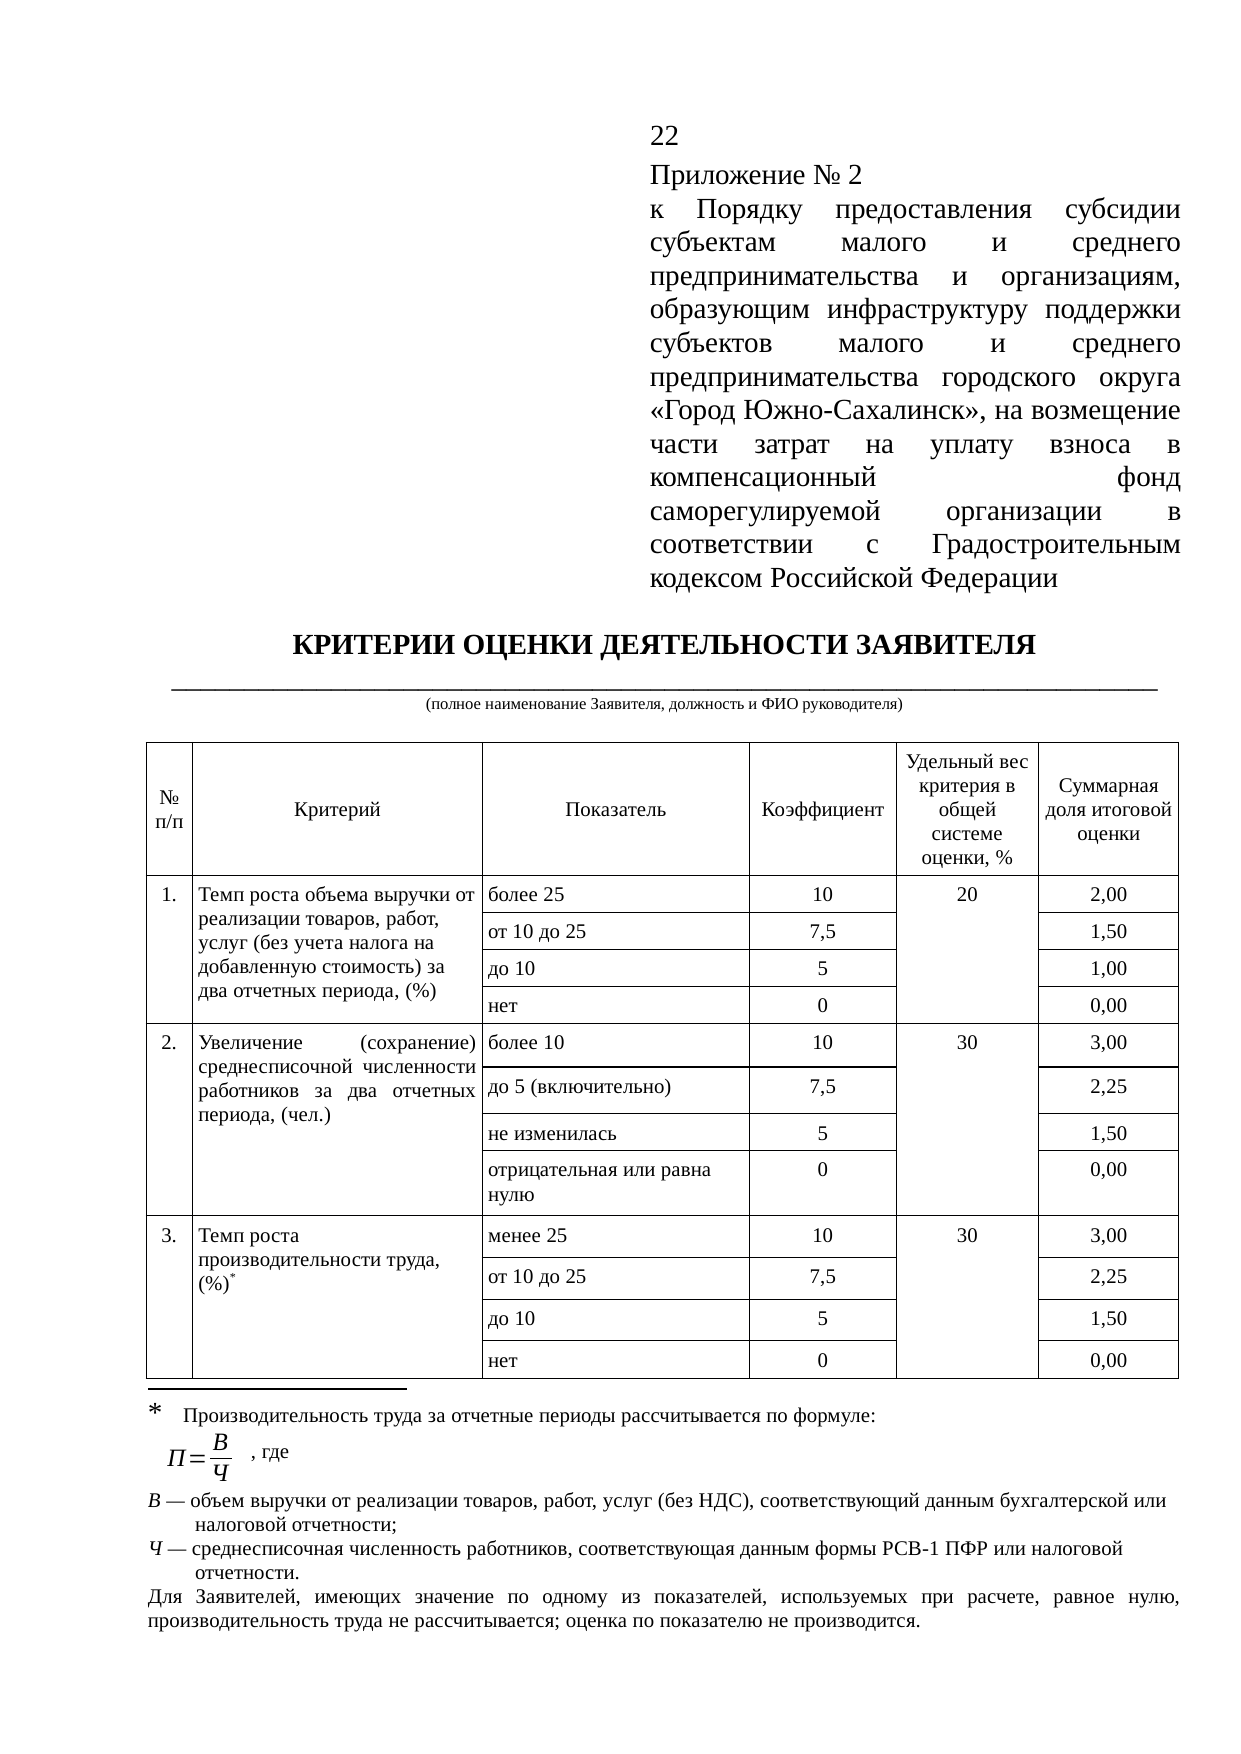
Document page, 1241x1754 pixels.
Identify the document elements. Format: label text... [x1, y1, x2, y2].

table_cell 20 [897, 876, 1038, 1023]
text ____________________________________________________________________ [148, 661, 1181, 694]
table_cell 2. [147, 1024, 192, 1215]
table_cell 2,00 [1039, 876, 1178, 912]
table_cell 1,50 [1039, 913, 1178, 949]
table_cell отрицательная или равна нулю [483, 1151, 749, 1215]
table_cell 3,00 [1039, 1024, 1178, 1066]
table_cell 0 [750, 987, 896, 1023]
table_cell 0 [750, 1341, 896, 1377]
table_cell 30 [897, 1216, 1038, 1377]
table_cell 0 [750, 1151, 896, 1215]
table_cell 1,50 [1039, 1300, 1178, 1340]
table_cell до 10 [483, 950, 749, 986]
table_cell 3,00 [1039, 1216, 1178, 1257]
text (полное наименование Заявителя, должность и ФИО руководителя) [148, 694, 1181, 713]
table_cell более 10 [483, 1024, 749, 1066]
text Приложение № 2 [649, 158, 1181, 191]
table_cell Увеличение (сохранение) среднесписочной численности работников за два отчетных периода, (чел.) [193, 1024, 482, 1215]
table_cell Темп роста производительности труда, (%) [193, 1216, 482, 1377]
table_cell не изменилась [483, 1114, 749, 1150]
table_header Критерий [193, 743, 482, 875]
table_cell 0,00 [1039, 987, 1178, 1023]
table_header Суммарная доля итоговой оценки [1039, 743, 1178, 875]
table_cell 2,25 [1039, 1258, 1178, 1299]
table_cell 10 [750, 1024, 896, 1066]
table_cell 7,5 [750, 1068, 896, 1113]
table_header № п/п [147, 743, 192, 875]
table_cell нет [483, 1341, 749, 1377]
table_cell Темп роста объема выручки от реализации товаров, работ, услуг (без учета налога на добавленную стоимость) за два отчетных периода, (%) [193, 876, 482, 1023]
table_cell 30 [897, 1024, 1038, 1215]
table_cell 10 [750, 876, 896, 912]
table_cell 2,25 [1039, 1068, 1178, 1113]
table_cell 7,5 [750, 913, 896, 949]
table_header Удельный вес критерия в общей системе оценки, % [897, 743, 1038, 875]
text к Порядку предоставления субсидии субъектам малого и среднего предпринимательства и организациям, образующим инфраструктуру поддержки субъектов малого и среднего предпринимательства городского округа «Город Южно-Сахалинск», на возмещение части затрат на уплату взноса в компенсационный фонд саморегулируемой организации в соответствии с Градостроительным кодексом Российской Федерации [649, 191, 1181, 594]
table_cell до 5 (включительно) [483, 1068, 749, 1113]
table_cell более 25 [483, 876, 749, 912]
table_cell 10 [750, 1216, 896, 1257]
table_cell 0,00 [1039, 1151, 1178, 1215]
table_cell 1. [147, 876, 192, 1023]
text КРИТЕРИИ ОЦЕНКИ ДЕЯТЕЛЬНОСТИ ЗАЯВИТЕЛЯ [148, 627, 1181, 661]
table_cell нет [483, 987, 749, 1023]
table_cell 5 [750, 1300, 896, 1340]
table_cell от 10 до 25 [483, 1258, 749, 1299]
table_cell 1,00 [1039, 950, 1178, 986]
table_cell 7,5 [750, 1258, 896, 1299]
table_header Коэффициент [750, 743, 896, 875]
table_header Показатель [483, 743, 749, 875]
table_cell 0,00 [1039, 1341, 1178, 1377]
table_cell до 10 [483, 1300, 749, 1340]
table_cell 5 [750, 950, 896, 986]
table_cell от 10 до 25 [483, 913, 749, 949]
table_cell менее 25 [483, 1216, 749, 1257]
table_cell 5 [750, 1114, 896, 1150]
table_cell 1,50 [1039, 1114, 1178, 1150]
table_cell 3. [147, 1216, 192, 1377]
